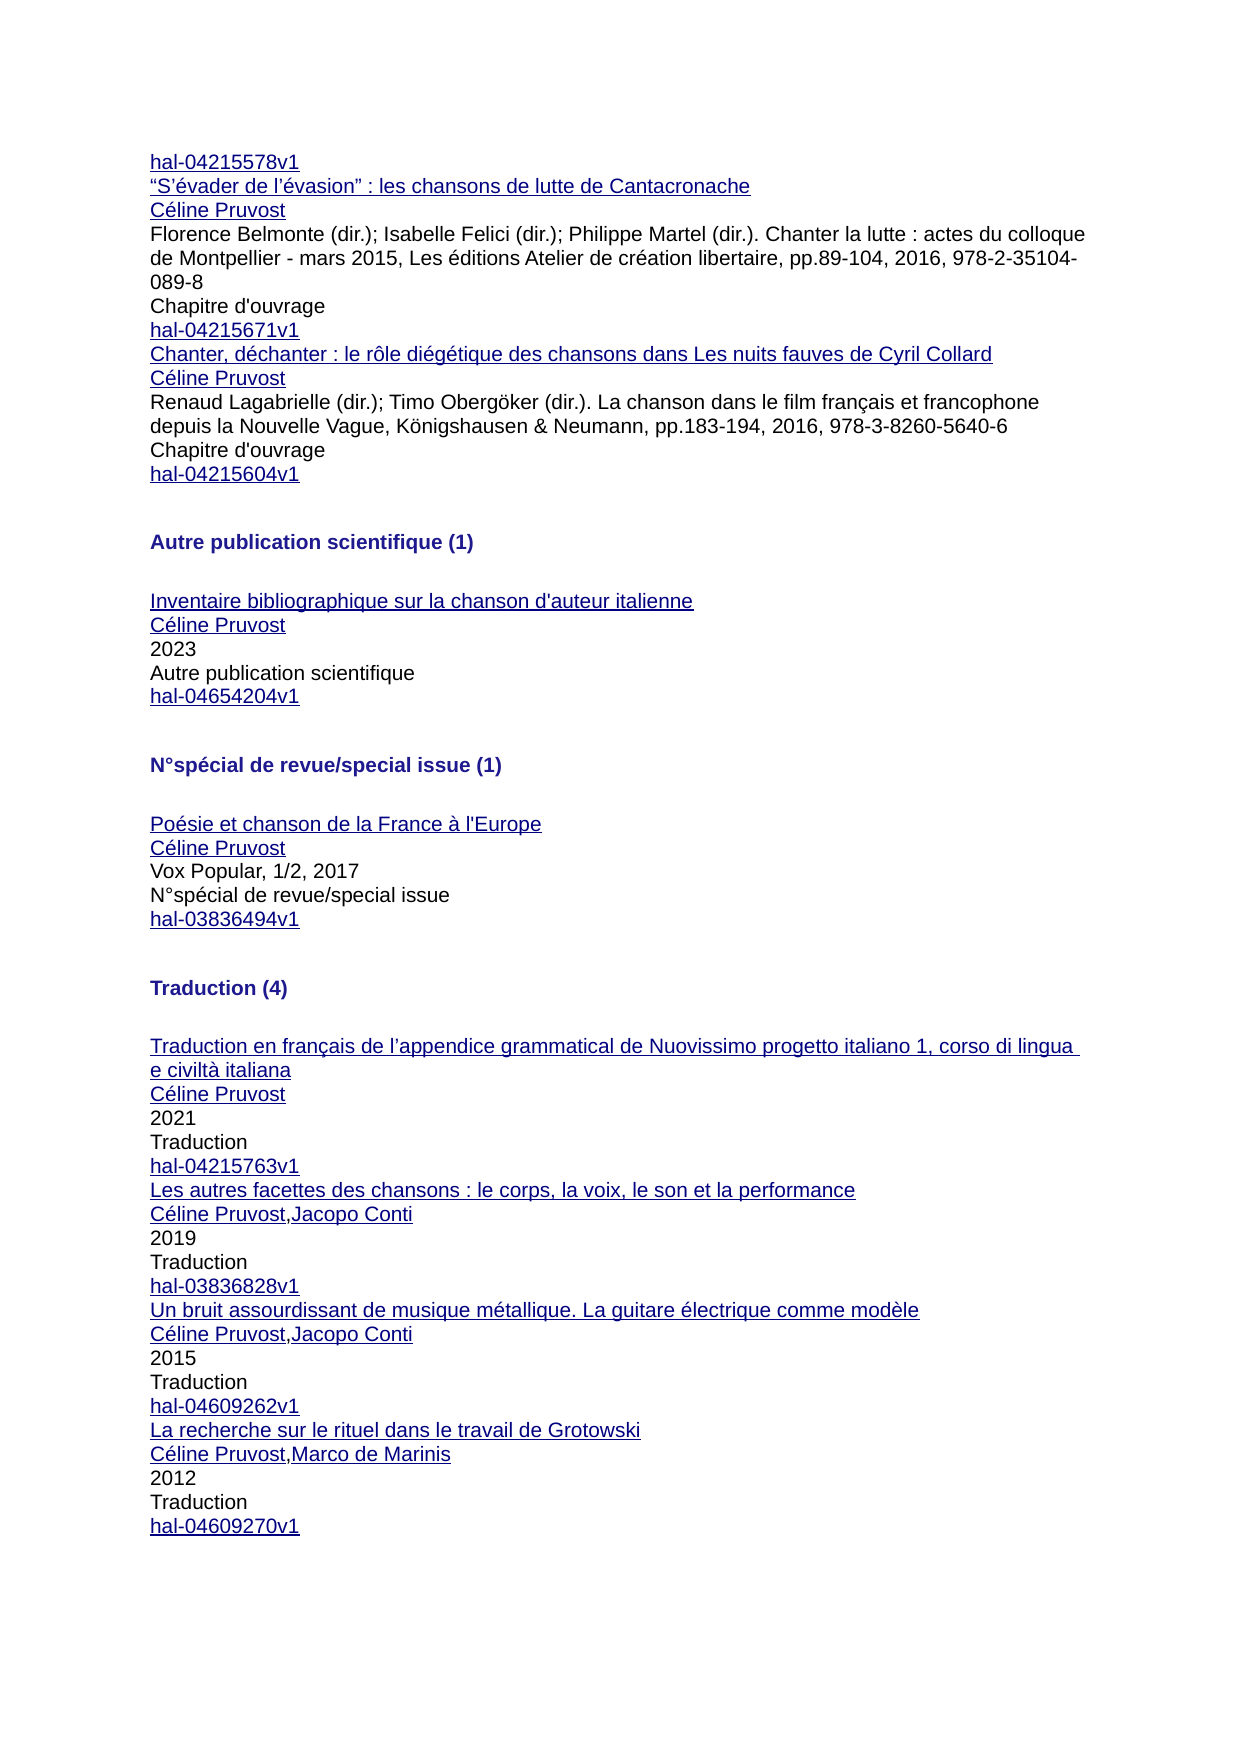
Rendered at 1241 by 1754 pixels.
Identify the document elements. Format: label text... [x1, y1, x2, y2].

table_cell Un bruit assourdissant de musique métallique. La guitare électrique comme modèle Céline Pruvost,Jacopo Conti 2015 Traduction hal-04609262v1 [150, 1298, 1090, 1418]
table_cell “S’évader de l’évasion” : les chansons de lutte de Cantacronache Céline Pruvost Florence Belmonte (dir.); Isabelle Felici (dir.); Philippe Martel (dir.). Chanter la lutte : actes du colloque de Montpellier - mars 2015, Les éditions Atelier de création libertaire, pp.89-104, 2016, 978-2-35104-089-8 Chapitre d'ouvrage hal-04215671v1 [150, 174, 1090, 342]
table_header Traduction en français de l’appendice grammatical de Nuovissimo progetto italiano 1, corso di lingua e civiltà italiana Céline Pruvost 2021 Traduction hal-04215763v1 [150, 1034, 1090, 1178]
table_header Inventaire bibliographique sur la chanson d'auteur italienne Céline Pruvost 2023 Autre publication scientifique hal-04654204v1 [150, 589, 1090, 708]
table_header Poésie et chanson de la France à l'Europe Céline Pruvost Vox Popular, 1/2, 2017 N°spécial de revue/special issue hal-03836494v1 [150, 811, 1090, 931]
table_cell Les autres facettes des chansons : le corps, la voix, le son et la performance Céline Pruvost,Jacopo Conti 2019 Traduction hal-03836828v1 [150, 1178, 1090, 1298]
table_cell La recherche sur le rituel dans le travail de Grotowski Céline Pruvost,Marco de Marinis 2012 Traduction hal-04609270v1 [150, 1418, 1090, 1537]
subtitle Autre publication scientifique (1) [150, 530, 1090, 554]
subtitle Traduction (4) [150, 976, 1090, 1000]
subtitle N°spécial de revue/special issue (1) [150, 753, 1090, 777]
table_cell Chanter, déchanter : le rôle diégétique des chansons dans Les nuits fauves de Cyril Collard Céline Pruvost Renaud Lagabrielle (dir.); Timo Obergöker (dir.). La chanson dans le film français et francophone depuis la Nouvelle Vague, Königshausen & Neumann, pp.183-194, 2016, 978-3-8260-5640-6 Chapitre d'ouvrage hal-04215604v1 [150, 342, 1090, 485]
table_cell hal-04215578v1 [150, 150, 1090, 174]
